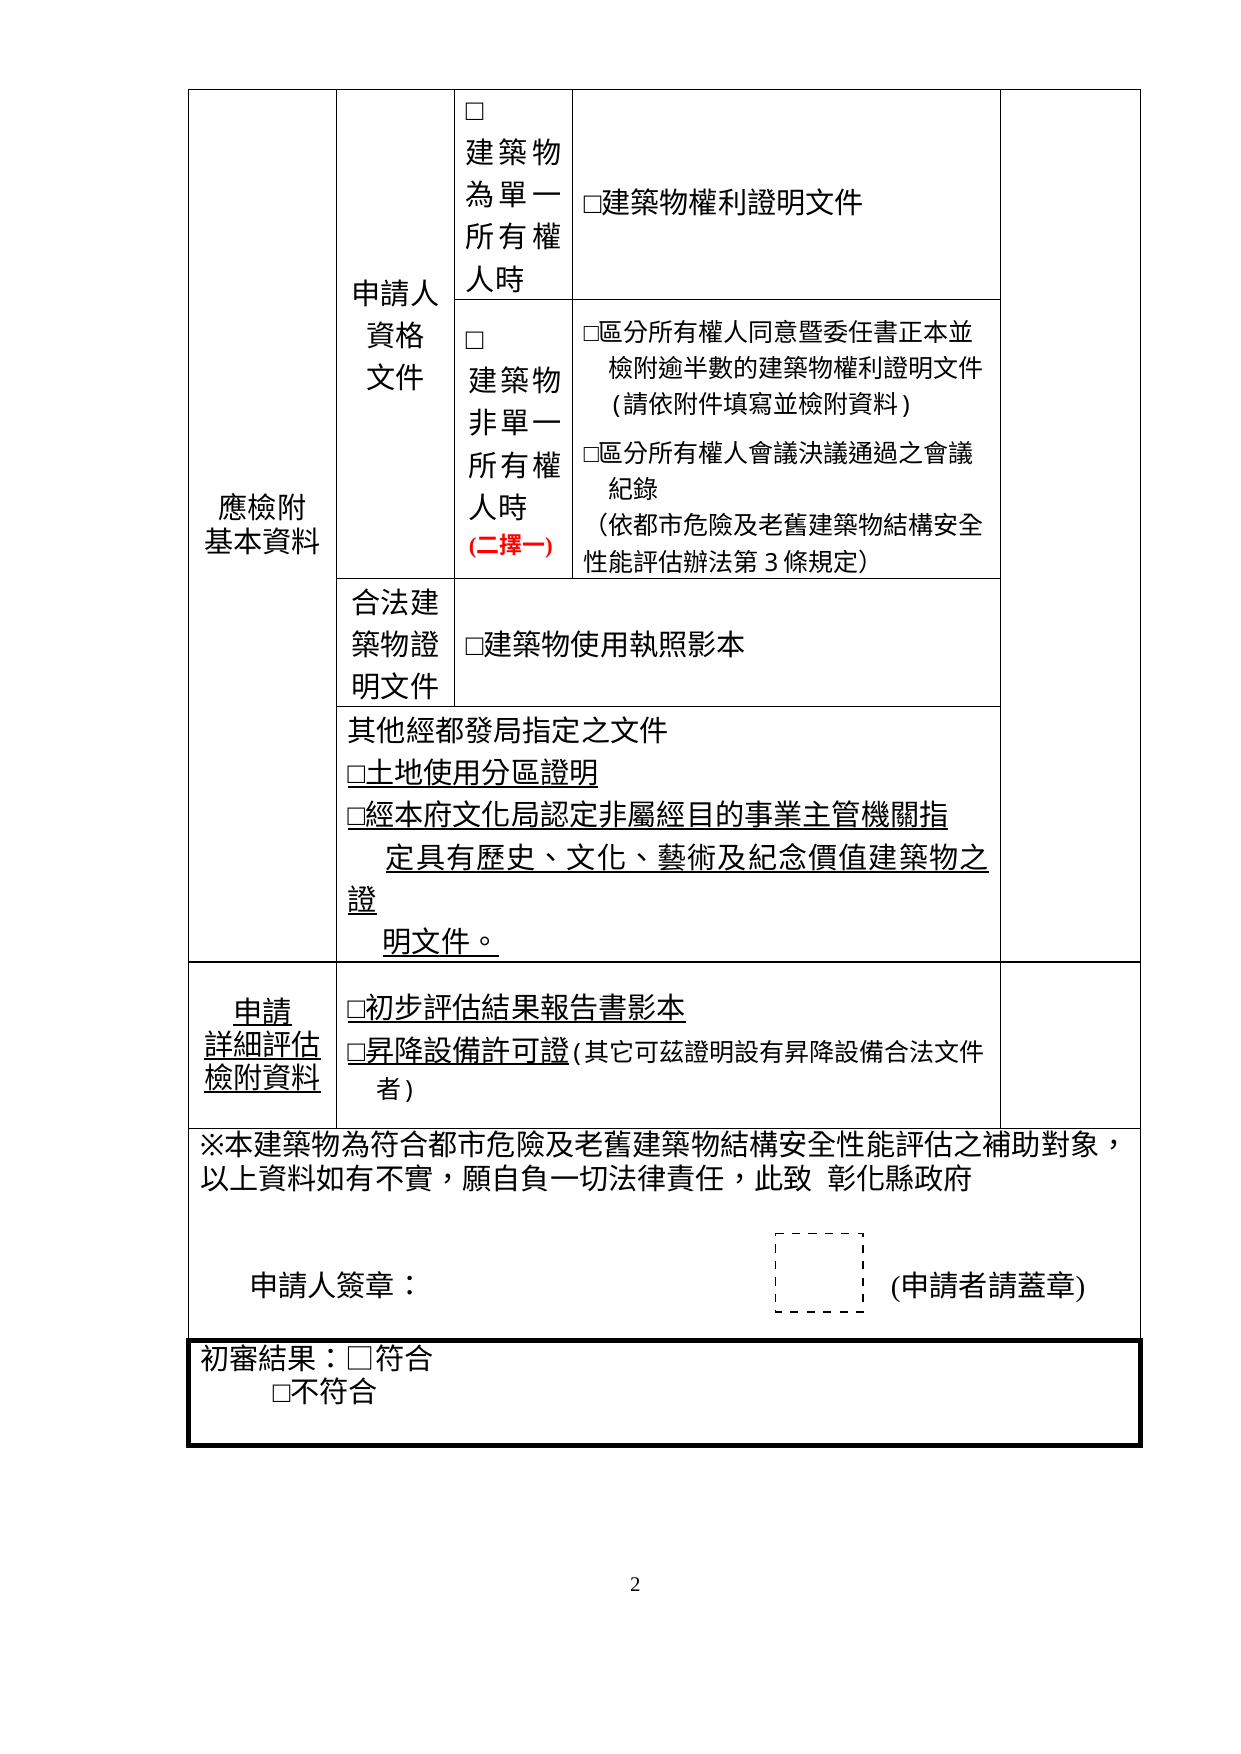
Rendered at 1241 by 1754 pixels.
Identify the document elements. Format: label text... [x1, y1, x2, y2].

table_cell □區分所有權人同意暨委任書正本並檢附逾半數的建築物權利證明文件(請依附件填寫並檢附資料) □區分所有權人會議決議通過之會議紀錄 （依都市危險及老舊建築物結構安全性能評估辦法第3條規定） [573, 300, 1000, 578]
table_cell 申請 詳細評估 檢附資料 [189, 963, 336, 1128]
table_cell [1001, 90, 1140, 961]
table_cell □ 建築物為單一所有權人時 [455, 90, 572, 298]
table_cell 合法建 築物證 明文件 [337, 579, 454, 706]
table_cell □初步評估結果報告書影本 □昇降設備許可證(其它可茲證明設有昇降設備合法文件者) [337, 963, 1000, 1128]
table_cell □ 建築物非單一所有權人時 (二擇一) [455, 300, 572, 578]
table_cell □建築物權利證明文件 [573, 90, 1000, 298]
table_cell [1001, 963, 1140, 1128]
table_cell 其他經都發局指定之文件 □土地使用分區證明 □經本府文化局認定非屬經目的事業主管機關指 定具有歷史、文化、藝術及紀念價值建築物之證 明文件。 [337, 707, 1000, 961]
table_cell ※本建築物為符合都市危險及老舊建築物結構安全性能評估之補助對象，以上資料如有不實，願自負一切法律責任，此致 彰化縣政府 申請人簽章： (申請者請蓋章) [189, 1129, 1140, 1338]
table_cell 申請人 資格 文件 [337, 90, 454, 578]
table_cell 應檢附 基本資料 [189, 90, 336, 961]
table_cell 初審結果：□符合 □不符合 [191, 1343, 1138, 1443]
table_cell □建築物使用執照影本 [455, 579, 1000, 706]
